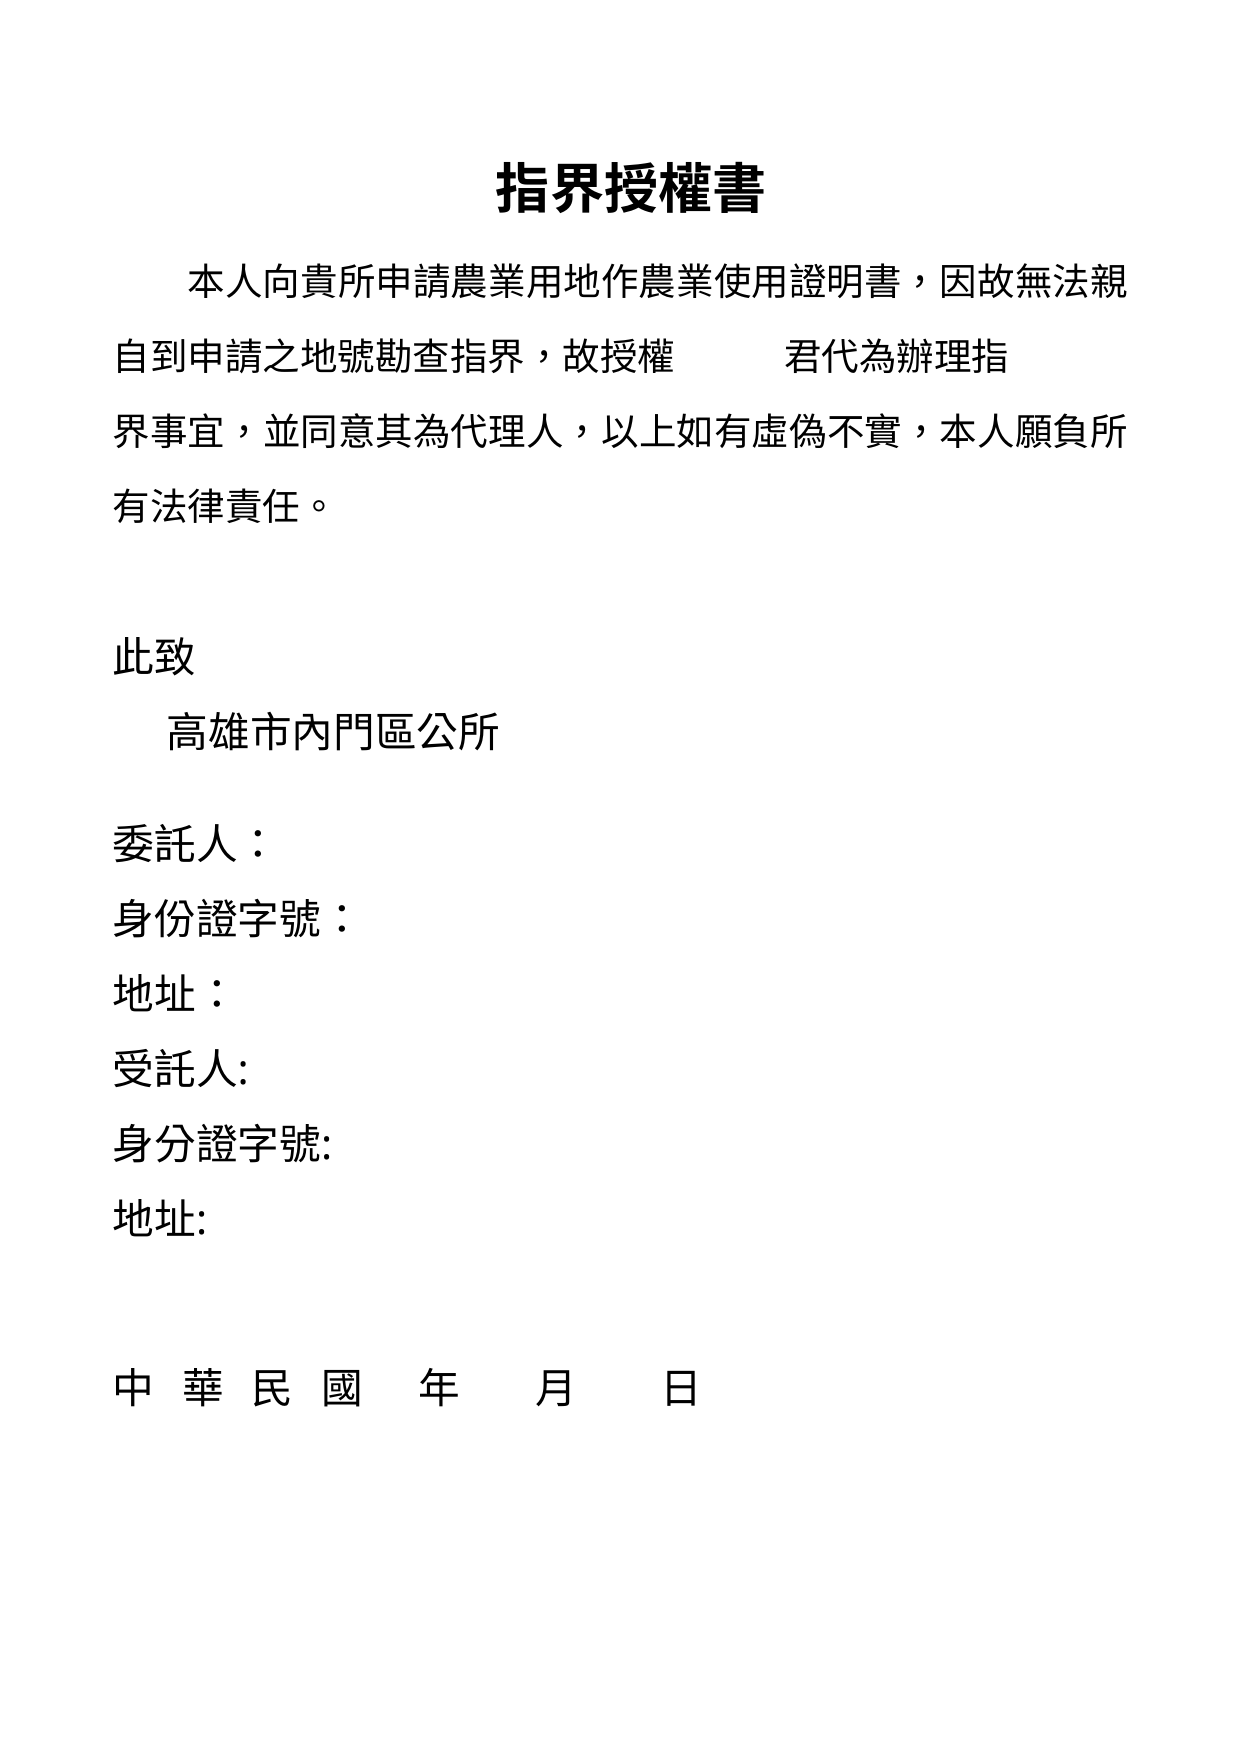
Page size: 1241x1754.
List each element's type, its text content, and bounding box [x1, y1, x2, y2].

text 身分證字號: [112, 1104, 1128, 1179]
text 中 華 民 國 年 月 日 [112, 1348, 1128, 1423]
text 界事宜，並同意其為代理人，以上如有虛偽不實，本人願負所有法律責任。 [112, 391, 1128, 541]
text 地址: [112, 1179, 1128, 1254]
text 本人向貴所申請農業用地作農業使用證明書，因故無法親自到申請之地號勘查指界，故授權 君代為辦理指 [112, 241, 1128, 391]
text 受託人: [112, 1029, 1128, 1104]
text 身份證字號： [112, 879, 1128, 954]
text 委託人： [112, 804, 1128, 879]
text 地址： [112, 954, 1128, 1029]
text 此致 [112, 616, 1128, 691]
text 指界授權書 [112, 129, 1128, 241]
text 高雄市內門區公所 [112, 691, 1128, 766]
